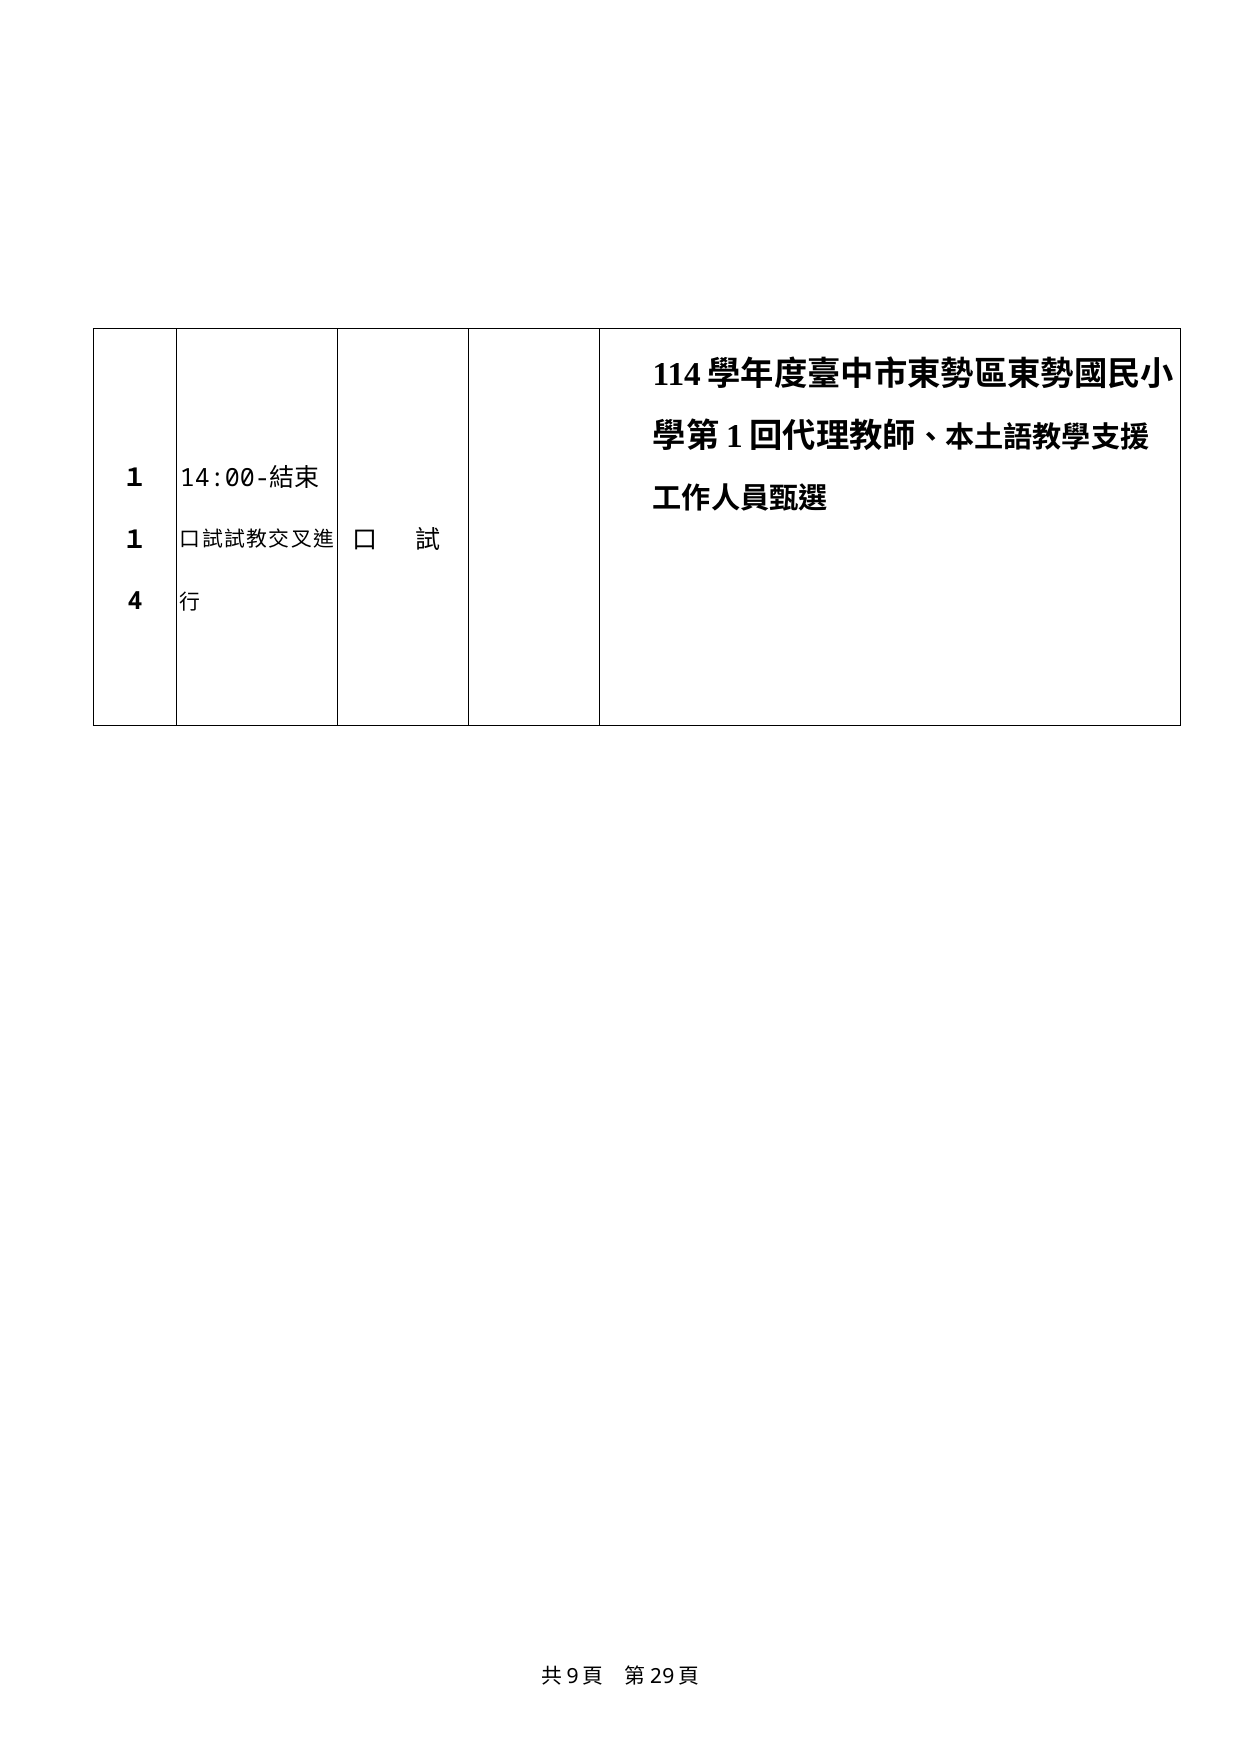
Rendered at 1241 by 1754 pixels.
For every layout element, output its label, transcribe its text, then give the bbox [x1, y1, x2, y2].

table_cell １ １ 4 [94, 329, 176, 725]
table_cell 14:00-結束 口試試教交叉進行 [177, 329, 337, 725]
table_cell 口 試 [338, 329, 468, 725]
table_cell [469, 329, 599, 725]
table_header 114學年度臺中市東勢區東勢國民小學第1回代理教師、本土語教學支援工作人員甄選 准考證號碼： 姓 名： 類別：□國小普通代理教師 □國小普通代理教師(英語專長) □國小普通代理教師(音樂專長) □國小普通代理教師(體育專長) □國小普通代理教師(自然專長) □國小聽語障巡迴教師 □國小特教鐘點教師(特教身心障礙專長) □本土語教學支援教師(閩南) □本土語教學支援教師(客語) 次別：□第1次招考 □第2次招考 □第3次招考 □第4次招考 □第5次招考 [600, 329, 1180, 725]
